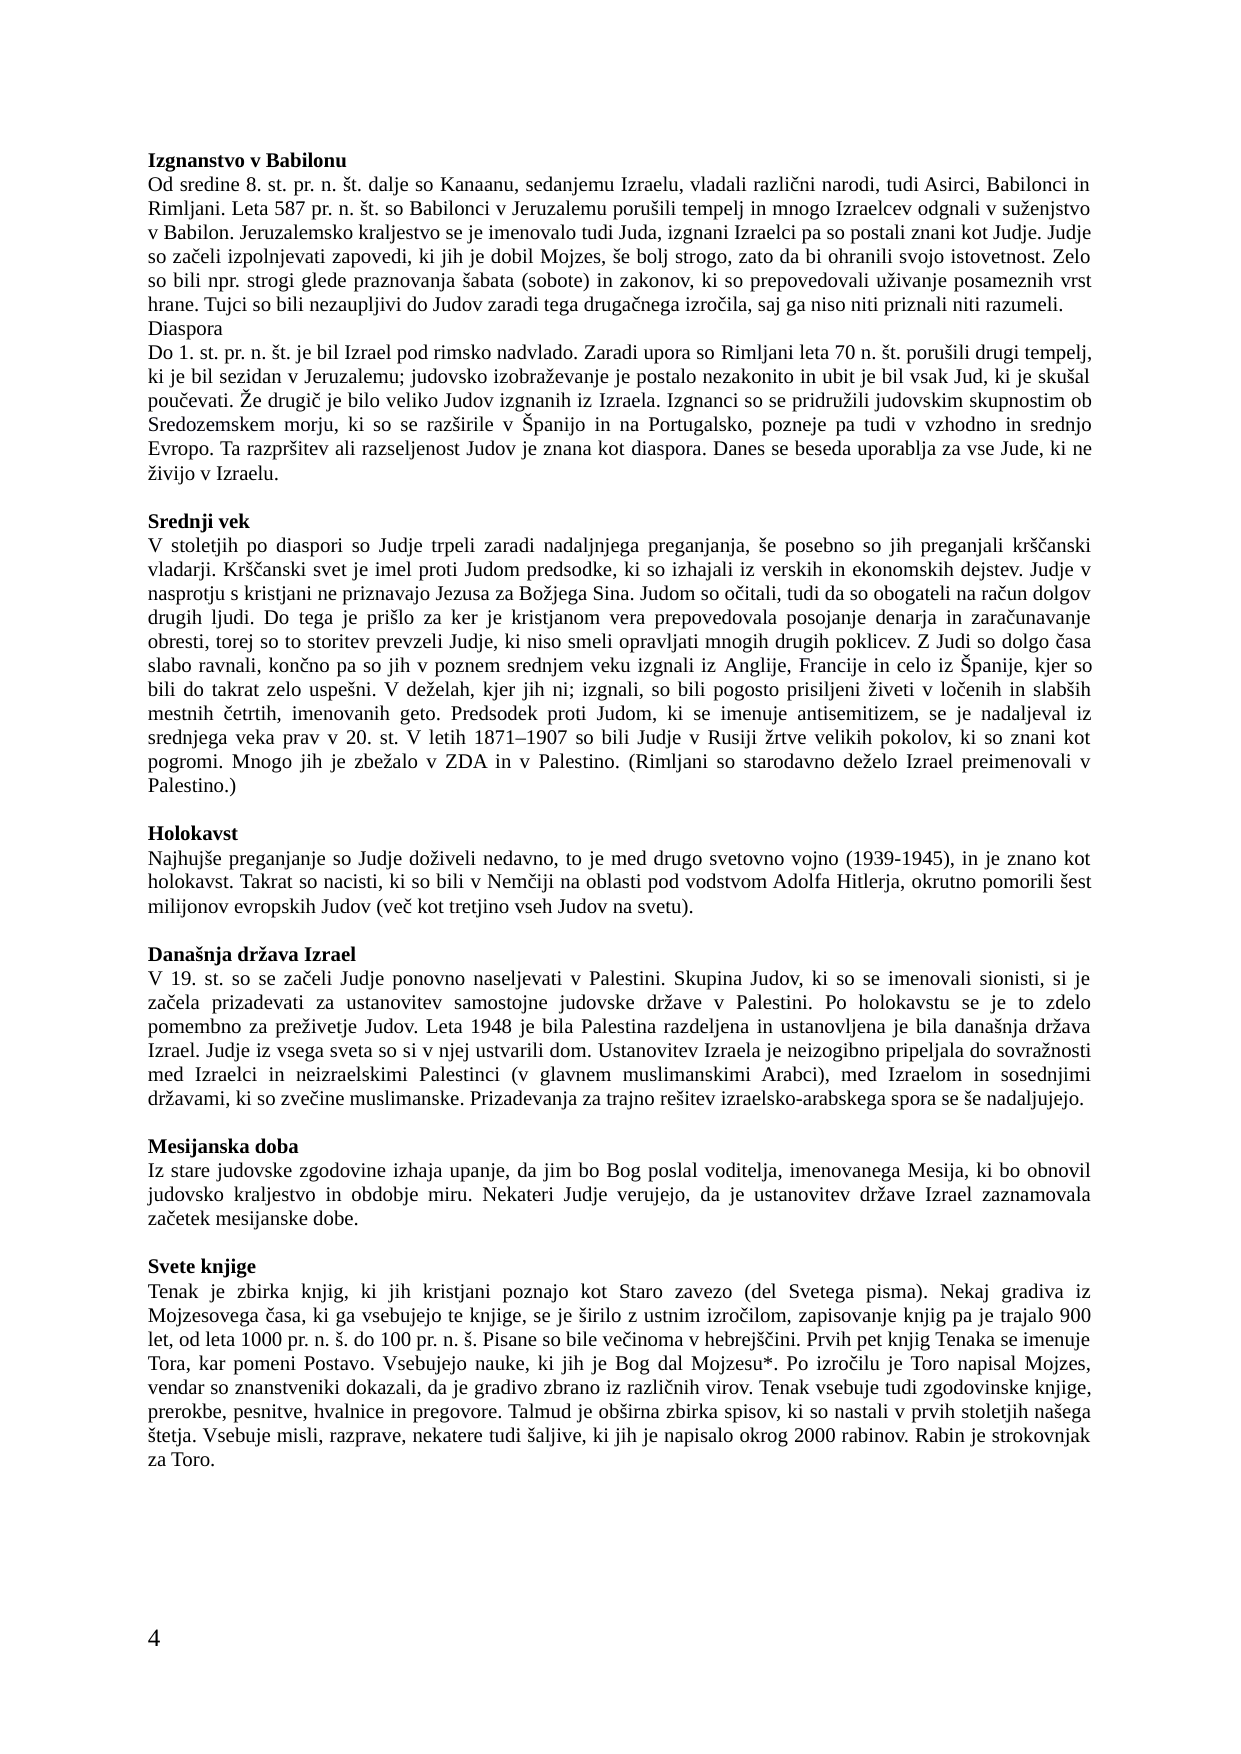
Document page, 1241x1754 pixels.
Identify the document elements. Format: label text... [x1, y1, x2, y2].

subtitle Izgnanstvo v Babilonu [148, 148, 1093, 172]
text Tenak je zbirka knjig, ki jih kristjani poznajo kot Staro zavezo (del Svetega pisma). Nekaj gradiva iz Mojzesovega časa, ki ga vsebujejo te knjige, se je širilo z ustnim izročilom, zapisovanje knjig pa je trajalo 900 let, od leta 1000 pr. n. š. do 100 pr. n. š. Pisane so bile večinoma v hebrejščini. Prvih pet knjig Tenaka se imenuje Tora, kar pomeni Postavo. Vsebujejo nauke, ki jih je Bog dal Mojzesu*. Po izročilu je Toro napisal Mojzes, vendar so znanstveniki dokazali, da je gradivo zbrano iz različnih virov. Tenak vsebuje tudi zgodovinske knjige, prerokbe, pesnitve, hvalnice in pregovore. Talmud je obširna zbirka spisov, ki so nastali v prvih stoletjih našega štetja. Vsebuje misli, razprave, nekatere tudi šaljive, ki jih je napisalo okrog 2000 rabinov. Rabin je strokovnjak za Toro. [148, 1278, 1093, 1471]
text V 19. st. so se začeli Judje ponovno naseljevati v Palestini. Skupina Judov, ki so se imenovali sionisti, si je začela prizadevati za ustanovitev samostojne judovske države v Palestini. Po holokavstu se je to zdelo pomembno za preživetje Judov. Leta 1948 je bila Palestina razdeljena in ustanovljena je bila današnja država Izrael. Judje iz vsega sveta so si v njej ustvarili dom. Ustanovitev Izraela je neizogibno pripeljala do sovražnosti med Izraelci in neizraelskimi Palestinci (v glavnem muslimanskimi Arabci), med Izraelom in sosednjimi državami, ki so zvečine muslimanske. Prizadevanja za trajno rešitev izraelsko-arabskega spora se še nadaljujejo. [148, 966, 1093, 1110]
text Od sredine 8. st. pr. n. št. dalje so Kanaanu, sedanjemu Izraelu, vladali različni narodi, tudi Asirci, Babilonci in Rimljani. Leta 587 pr. n. št. so Babilonci v Jeruzalemu porušili tempelj in mnogo Izraelcev odgnali v suženjstvo v Babilon. Jeruzalemsko kraljestvo se je imenovalo tudi Juda, izgnani Izraelci pa so postali znani kot Judje. Judje so začeli izpolnjevati zapovedi, ki jih je dobil Mojzes, še bolj strogo, zato da bi ohranili svojo istovetnost. Zelo so bili npr. strogi glede praznovanja šabata (sobote) in zakonov, ki so prepovedovali uživanje posameznih vrst hrane. Tujci so bili nezaupljivi do Judov zaradi tega drugačnega izročila, saj ga niso niti priznali niti razumeli. [148, 172, 1093, 316]
subtitle Diaspora [148, 316, 1093, 340]
text Najhujše preganjanje so Judje doživeli nedavno, to je med drugo svetovno vojno (1939-1945), in je znano kot holokavst. Takrat so nacisti, ki so bili v Nemčiji na oblasti pod vodstvom Adolfa Hitlerja, okrutno pomorili šest milijonov evropskih Judov (več kot tretjino vseh Judov na svetu). [148, 845, 1093, 918]
subtitle Srednji vek [148, 508, 1093, 533]
subtitle Holokavst [148, 821, 1093, 845]
subtitle Mesijanska doba [148, 1134, 1093, 1158]
text Iz stare judovske zgodovine izhaja upanje, da jim bo Bog poslal voditelja, imenovanega Mesija, ki bo obnovil judovsko kraljestvo in obdobje miru. Nekateri Judje verujejo, da je ustanovitev države Izrael zaznamovala začetek mesijanske dobe. [148, 1158, 1093, 1230]
subtitle Svete knjige [148, 1254, 1093, 1278]
text Do 1. st. pr. n. št. je bil Izrael pod rimsko nadvlado. Zaradi upora so Rimljani leta 70 n. št. porušili drugi tempelj, ki je bil sezidan v Jeruzalemu; judovsko izobraževanje je postalo nezakonito in ubit je bil vsak Jud, ki je skušal poučevati. Že drugič je bilo veliko Judov izgnanih iz Izraela. Izgnanci so se pridružili judovskim skupnostim ob Sredozemskem morju, ki so se razširile v Španijo in na Portugalsko, pozneje pa tudi v vzhodno in srednjo Evropo. Ta razpršitev ali razseljenost Judov je znana kot diaspora. Danes se beseda uporablja za vse Jude, ki ne živijo v Izraelu. [148, 340, 1093, 484]
subtitle Današnja država Izrael [148, 942, 1093, 966]
text V stoletjih po diaspori so Judje trpeli zaradi nadaljnjega preganjanja, še posebno so jih preganjali krščanski vladarji. Krščanski svet je imel proti Judom predsodke, ki so izhajali iz verskih in ekonomskih dejstev. Judje v nasprotju s kristjani ne priznavajo Jezusa za Božjega Sina. Judom so očitali, tudi da so obogateli na račun dolgov drugih ljudi. Do tega je prišlo za ker je kristjanom vera prepovedovala posojanje denarja in zaračunavanje obresti, torej so to storitev prevzeli Judje, ki niso smeli opravljati mnogih drugih poklicev. Z Judi so dolgo časa slabo ravnali, končno pa so jih v poznem srednjem veku izgnali iz Anglije, Francije in celo iz Španije, kjer so bili do takrat zelo uspešni. V deželah, kjer jih ni; izgnali, so bili pogosto prisiljeni živeti v ločenih in slabših mestnih četrtih, imenovanih geto. Predsodek proti Judom, ki se imenuje antisemitizem, se je nadaljeval iz srednjega veka prav v 20. st. V letih 1871–1907 so bili Judje v Rusiji žrtve velikih pokolov, ki so znani kot pogromi. Mnogo jih je zbežalo v ZDA in v Palestino. (Rimljani so starodavno deželo Izrael preimenovali v Palestino.) [148, 533, 1093, 797]
